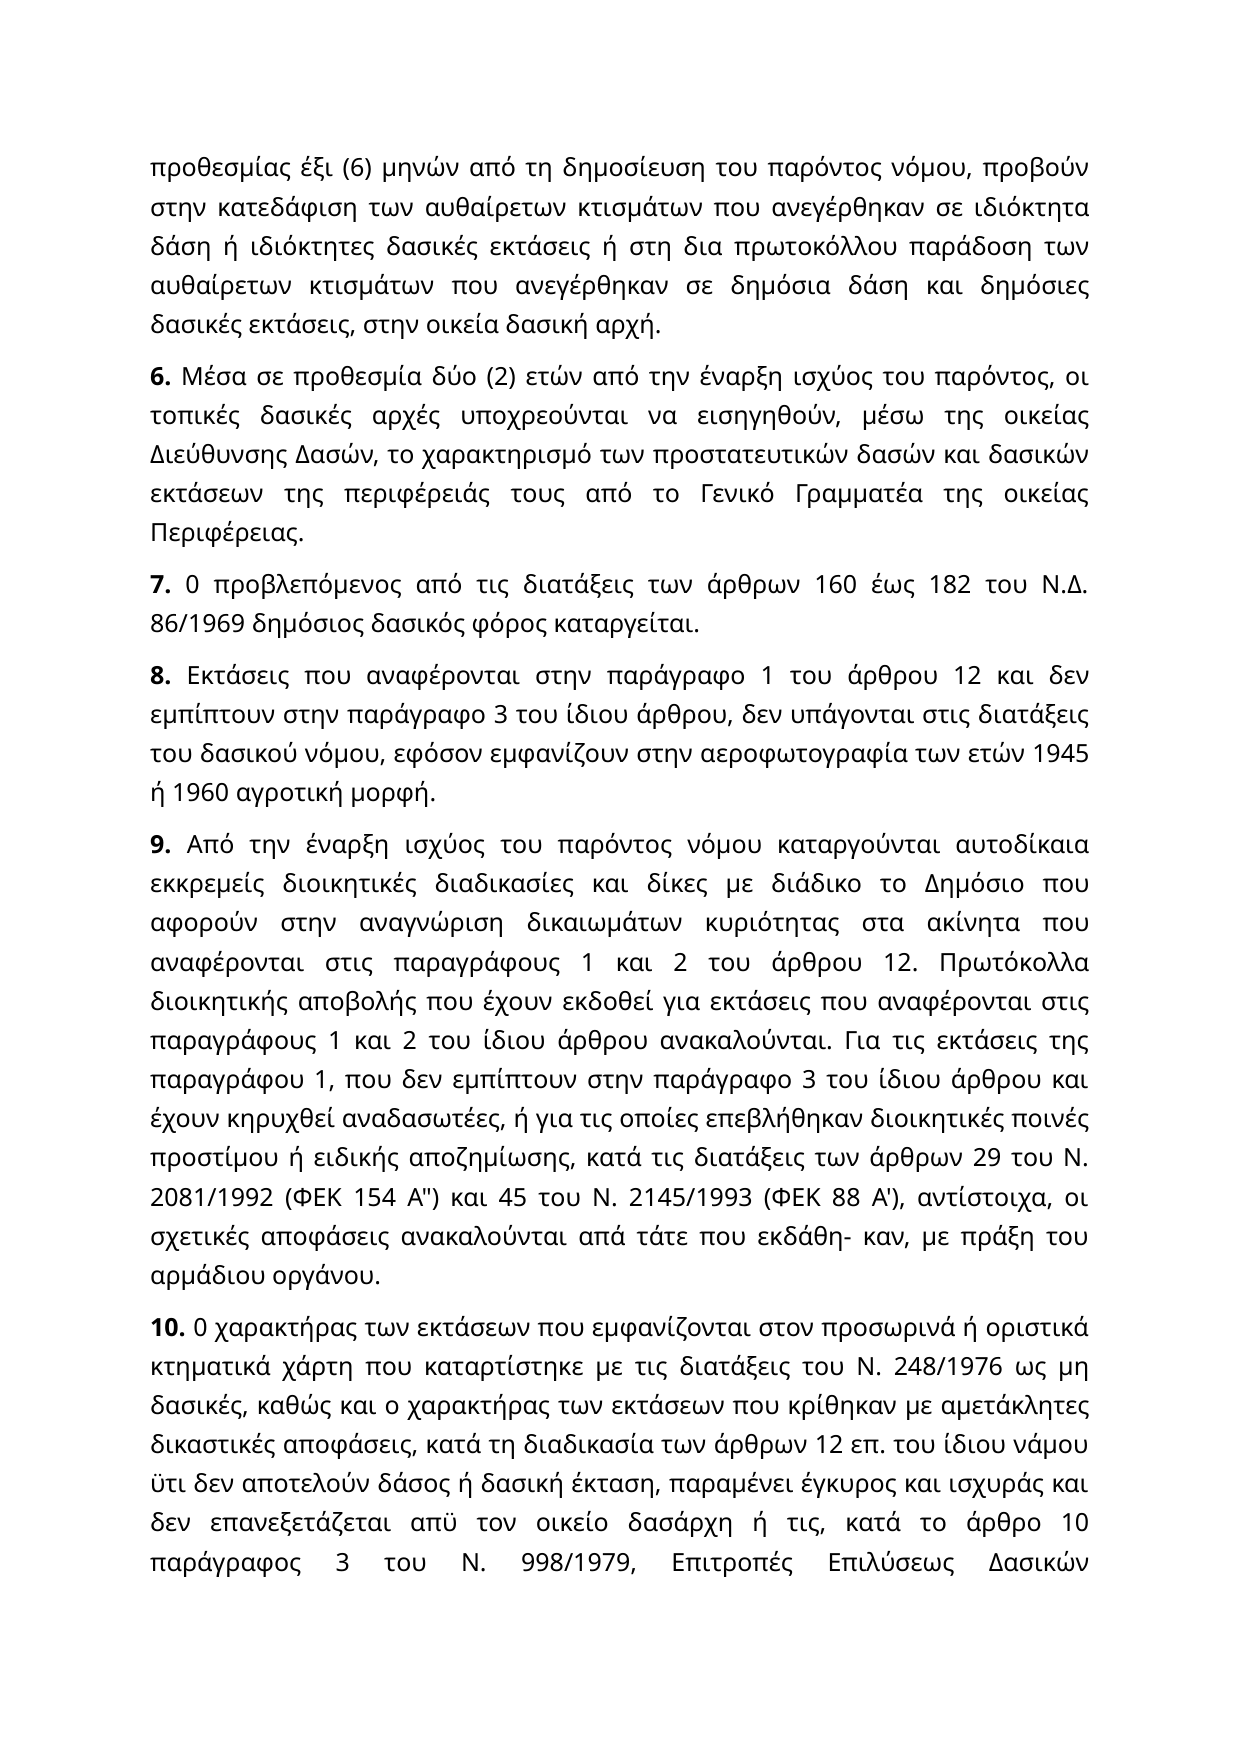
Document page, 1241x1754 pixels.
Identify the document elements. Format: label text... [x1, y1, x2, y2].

text 7. 0 προβλεπόμενος από τις διατάξεις των άρθρων 160 έως 182 του Ν.Δ. 86/1969 δημόσιος δασικός φόρος καταργείται. [150, 567, 1090, 640]
text προθεσμίας έξι (6) μηνών από τη δημοσίευση του παρόντος νόμου, προβούν στην κατεδάφιση των αυθαίρετων κτισμάτων που ανεγέρθηκαν σε ιδιόκτητα δάση ή ιδιόκτητες δασικές εκτάσεις ή στη δια πρωτοκόλλου παράδοση των αυθαίρετων κτισμάτων που ανεγέρθηκαν σε δημόσια δάση και δημόσιες δασικές εκτάσεις, στην οικεία δασική αρχή. [150, 150, 1090, 341]
text 10. 0 χαρακτήρας των εκτάσεων που εμφανίζονται στον προσωρινά ή οριστικά κτηματικά χάρτη που καταρτίστηκε με τις διατάξεις του N. 248/1976 ως μη δασικές, καθώς και ο χαρακτήρας των εκτάσεων που κρίθηκαν με αμετάκλητες δικαστικές αποφάσεις, κατά τη διαδικασία των άρθρων 12 επ. του ίδιου νάμου ϋτι δεν αποτελούν δάσος ή δασική έκταση, παραμένει έγκυρος και ισχυράς και δεν επανεξετάζεται απϋ τον οικείο δασάρχη ή τις, κατά το άρθρο 10 παράγραφος 3 του N. 998/1979, Επιτροπές Επιλύσεως Δασικών [150, 1309, 1090, 1578]
text 8. Εκτάσεις που αναφέρονται στην παράγραφο 1 του άρθρου 12 και δεν εμπίπτουν στην παράγραφο 3 του ίδιου άρθρου, δεν υπάγονται στις διατάξεις του δασικού νόμου, εφόσον εμφανίζουν στην αεροφωτογραφία των ετών 1945 ή 1960 αγροτική μορφή. [150, 657, 1090, 809]
text 9. Από την έναρξη ισχύος του παρόντος νόμου καταργούνται αυτοδίκαια εκκρεμείς διοικητικές διαδικασίες και δίκες με διάδικο το Δημόσιο που αφορούν στην αναγνώριση δικαιωμάτων κυριότητας στα ακίνητα που αναφέρονται στις παραγράφους 1 και 2 του άρθρου 12. Πρωτόκολλα διοικητικής αποβολής που έχουν εκδοθεί για εκτάσεις που αναφέρονται στις παραγράφους 1 και 2 του ίδιου άρθρου ανακαλούνται. Για τις εκτάσεις της παραγράφου 1, που δεν εμπίπτουν στην παράγραφο 3 του ίδιου άρθρου και έχουν κηρυχθεί αναδασωτέες, ή για τις οποίες επεβλήθηκαν διοικητικές ποινές προστίμου ή ειδικής αποζημίωσης, κατά τις διατάξεις των άρθρων 29 του N. 2081/1992 (ΦΕΚ 154 Α") και 45 του N. 2145/1993 (ΦΕΚ 88 Α'), αντίστοιχα, οι σχετικές αποφάσεις ανακαλούνται απά τάτε που εκδάθη- καν, με πράξη του αρμάδιου οργάνου. [150, 827, 1090, 1292]
text 6. Μέσα σε προθεσμία δύο (2) ετών από την έναρξη ισχύος του παρόντος, οι τοπικές δασικές αρχές υποχρεούνται να εισηγηθούν, μέσω της οικείας Διεύθυνσης Δασών, το χαρακτηρισμό των προστατευτικών δασών και δασικών εκτάσεων της περιφέρειάς τους από το Γενικό Γραμματέα της οικείας Περιφέρειας. [150, 358, 1090, 549]
